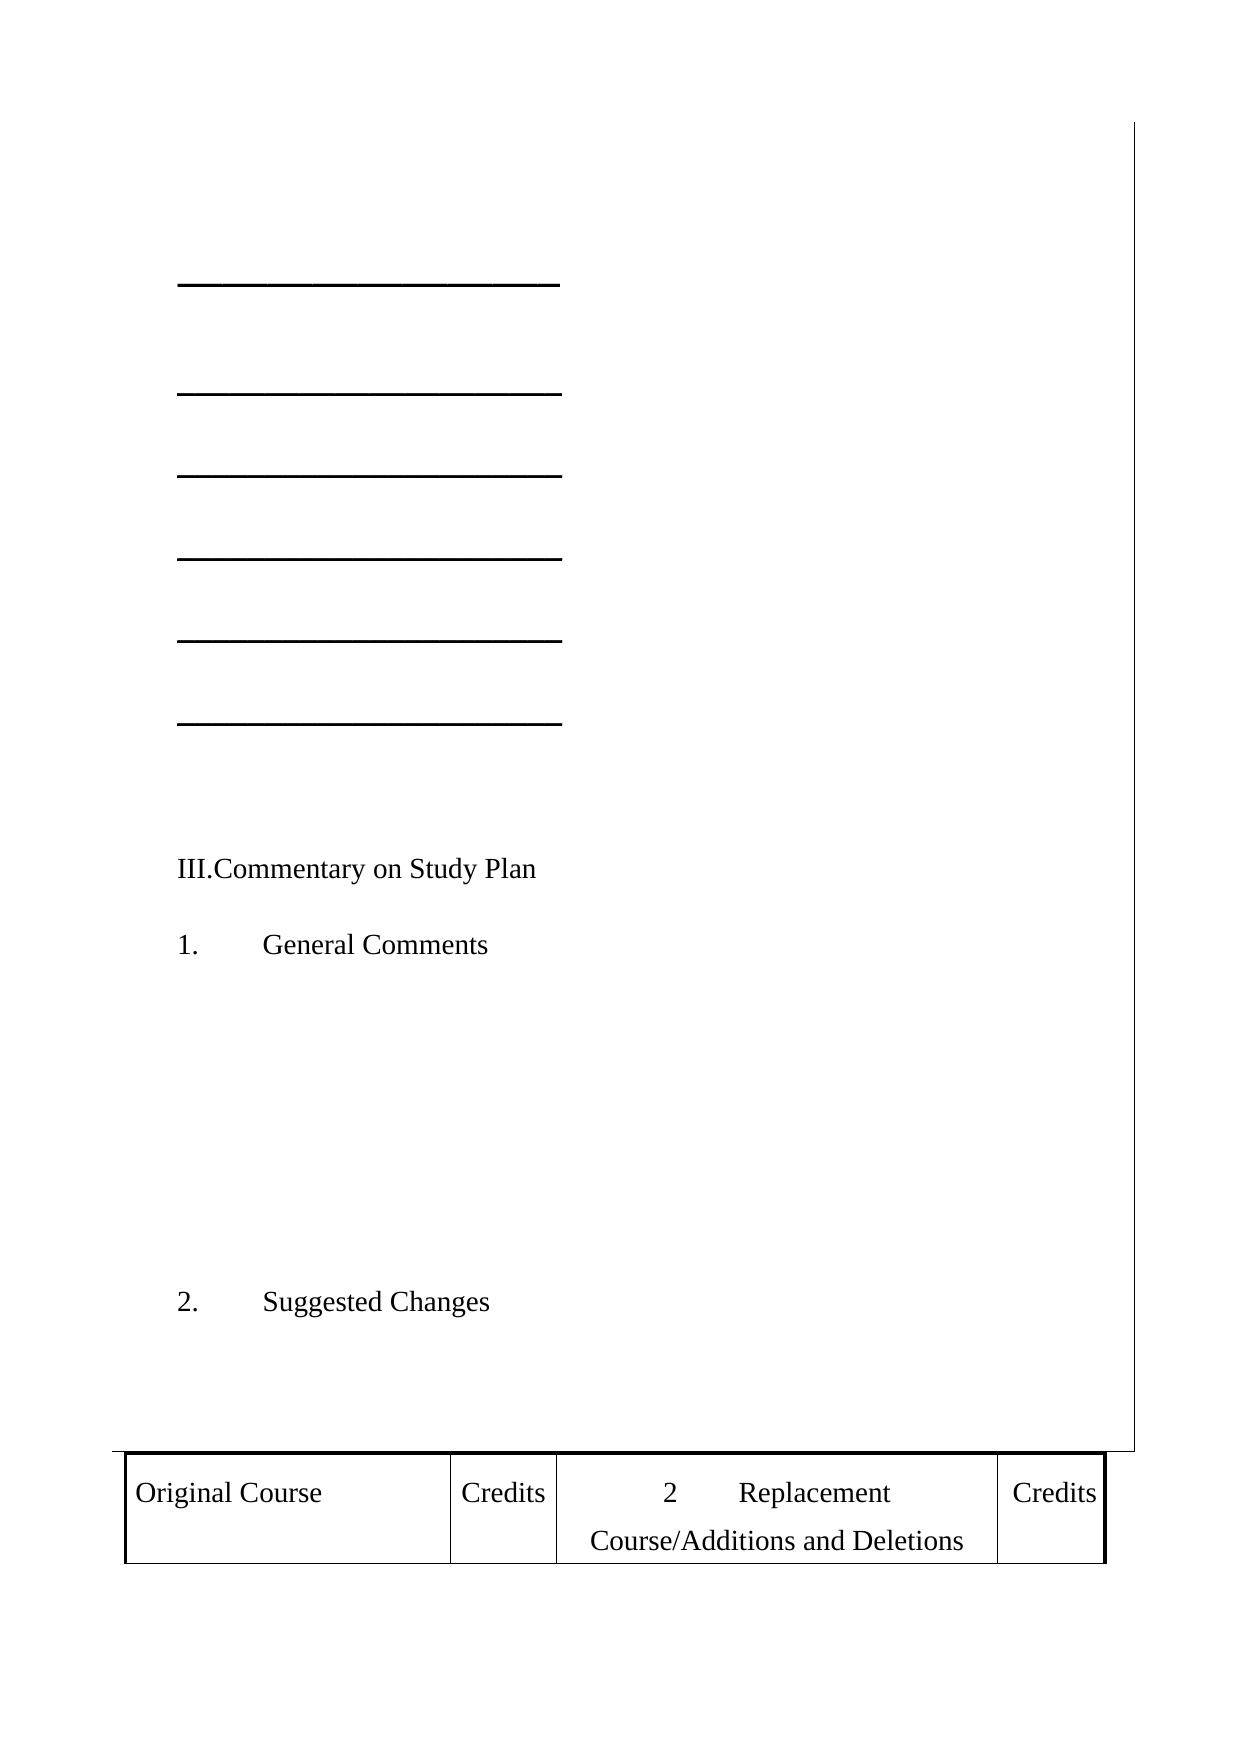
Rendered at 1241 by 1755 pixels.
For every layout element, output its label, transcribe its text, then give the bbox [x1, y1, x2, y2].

table_header Original Course [127, 1455, 450, 1563]
subtitle _________________ [112, 122, 1134, 292]
list General Comments [112, 861, 1134, 961]
subtitle ______________________ ______________________ ______________________ ______________________ ______________________ [112, 294, 1134, 730]
table_header Credits [998, 1455, 1103, 1563]
table_header Credits [451, 1455, 556, 1563]
subtitle III.Commentary on Study Plan [112, 785, 1134, 861]
list Suggested Changes [112, 1283, 1134, 1451]
table_header Replacement Course/Additions and Deletions [557, 1455, 997, 1563]
